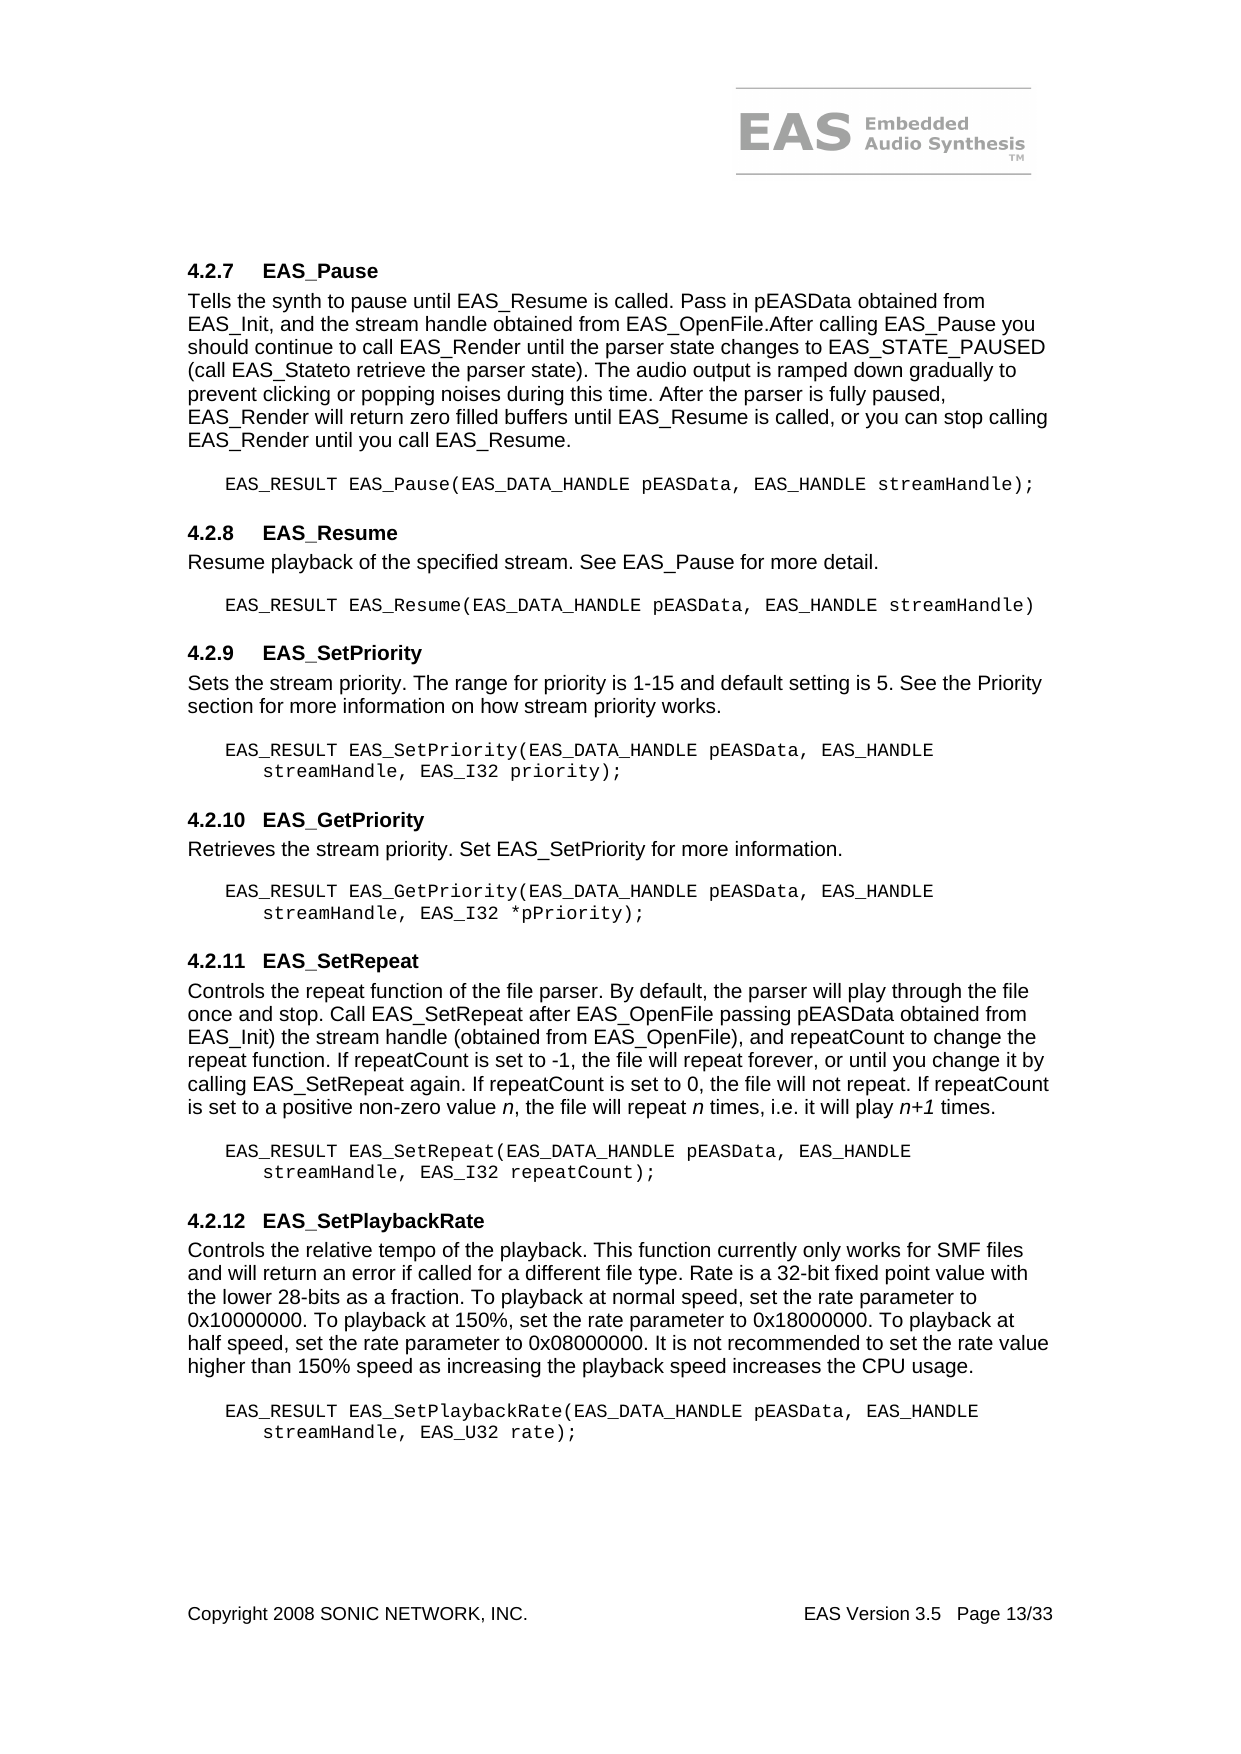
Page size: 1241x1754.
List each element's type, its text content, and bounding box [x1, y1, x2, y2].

text EAS_RESULT EAS_SetPlaybackRate(EAS_DATA_HANDLE pEASData, EAS_HANDLE streamHandle, EAS_U32 rate); [225, 1401, 1053, 1444]
subtitle EAS_Resume [187, 521, 1053, 544]
text EAS_RESULT EAS_Resume(EAS_DATA_HANDLE pEASData, EAS_HANDLE streamHandle) [225, 595, 1053, 617]
picture [732, 84, 1037, 181]
subtitle EAS_SetPriority [187, 642, 1053, 665]
text Controls the relative tempo of the playback. This function currently only works for SMF files and will return an error if called for a different file type. Rate is a 32-bit fixed point value with the lower 28-bits as a fraction. To playback at normal speed, set the rate parameter to 0x10000000. To playback at 150%, set the rate parameter to 0x18000000. To playback at half speed, set the rate parameter to 0x08000000. It is not recommended to set the rate value higher than 150% speed as increasing the playback speed increases the CPU usage. [187, 1239, 1053, 1378]
text Controls the repeat function of the file parser. By default, the parser will play through the file once and stop. Call EAS_SetRepeat after EAS_OpenFile passing pEASData obtained from EAS_Init) the stream handle (obtained from EAS_OpenFile), and repeatCount to change the repeat function. If repeatCount is set to -1, the file will repeat forever, or until you change it by calling EAS_SetRepeat again. If repeatCount is set to 0, the file will not repeat. If repeatCount is set to a positive non-zero value n, the file will repeat n times, i.e. it will play n+1 times. [187, 979, 1053, 1118]
text Resume playback of the specified stream. See EAS_Pause for more detail. [187, 551, 1053, 574]
text Tells the synth to pause until EAS_Resume is called. Pass in pEASData obtained from EAS_Init, and the stream handle obtained from EAS_OpenFile.After calling EAS_Pause you should continue to call EAS_Render until the parser state changes to EAS_STATE_PAUSED (call EAS_Stateto retrieve the parser state). The audio output is ramped down gradually to prevent clicking or popping noises during this time. After the parser is fully paused, EAS_Render will return zero filled buffers until EAS_Resume is called, or you can stop calling EAS_Render until you call EAS_Resume. [187, 289, 1053, 452]
subtitle EAS_Pause [187, 260, 1053, 283]
text EAS_RESULT EAS_Pause(EAS_DATA_HANDLE pEASData, EAS_HANDLE streamHandle); [225, 475, 1053, 496]
text EAS_RESULT EAS_SetPriority(EAS_DATA_HANDLE pEASData, EAS_HANDLE streamHandle, EAS_I32 priority); [225, 741, 1053, 783]
subtitle EAS_SetRepeat [187, 950, 1053, 973]
text EAS_RESULT EAS_SetRepeat(EAS_DATA_HANDLE pEASData, EAS_HANDLE streamHandle, EAS_I32 repeatCount); [225, 1142, 1053, 1184]
subtitle EAS_GetPriority [187, 808, 1053, 831]
text Sets the stream priority. The range for priority is 1-15 and default setting is 5. See the Priority section for more information on how stream priority works. [187, 671, 1053, 717]
subtitle EAS_SetPlaybackRate [187, 1209, 1053, 1232]
text EAS_RESULT EAS_GetPriority(EAS_DATA_HANDLE pEASData, EAS_HANDLE streamHandle, EAS_I32 *pPriority); [225, 882, 1053, 925]
text Retrieves the stream priority. Set EAS_SetPriority for more information. [187, 838, 1053, 861]
